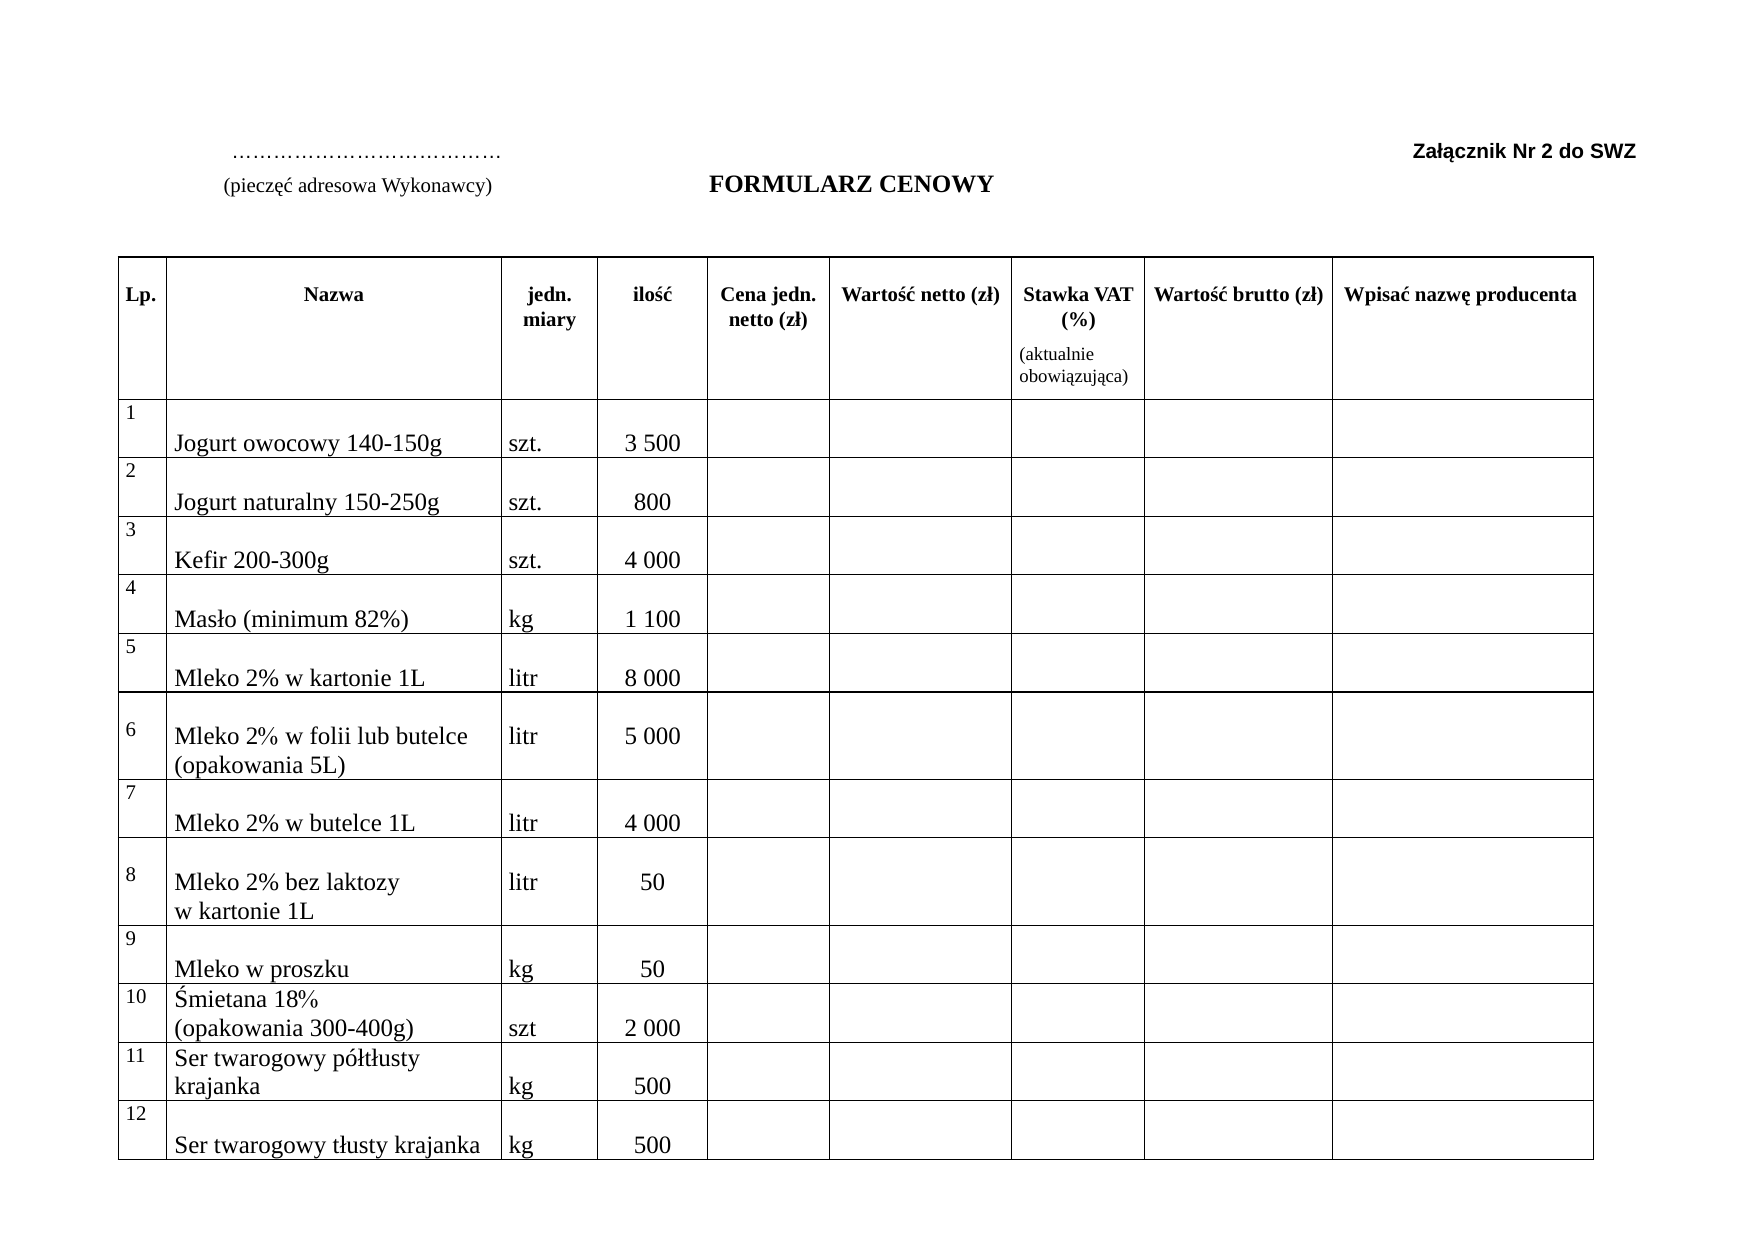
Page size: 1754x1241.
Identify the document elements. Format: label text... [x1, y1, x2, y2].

table_header Stawka VAT (%) (aktualnie obowiązująca) [1012, 258, 1144, 399]
table_cell 4 000 [598, 780, 707, 837]
table_cell [1012, 838, 1144, 924]
table_cell [708, 517, 829, 574]
table_cell [830, 838, 1011, 924]
table_cell [1145, 458, 1332, 516]
table_cell [1012, 634, 1144, 691]
table_cell [830, 693, 1011, 779]
table_cell [1333, 1101, 1593, 1159]
table_cell 2 [119, 458, 166, 516]
table_cell [1145, 838, 1332, 924]
table_cell [1145, 926, 1332, 983]
table_cell [1012, 575, 1144, 633]
table_cell [1333, 634, 1593, 691]
table_cell [830, 400, 1011, 457]
table_cell 8 [119, 838, 166, 924]
table_cell [1145, 575, 1332, 633]
table_cell [1333, 517, 1593, 574]
table_cell [708, 780, 829, 837]
table_cell [1012, 984, 1144, 1042]
table_cell [1145, 1101, 1332, 1159]
table_cell [830, 926, 1011, 983]
table_cell 8 000 [598, 634, 707, 691]
subtitle ………………………………… Załącznik Nr 2 do SWZ [118, 139, 1636, 163]
table_cell Jogurt naturalny 150-250g [167, 458, 501, 516]
table_header Wartość brutto (zł) [1145, 258, 1332, 399]
table_cell [830, 458, 1011, 516]
table_cell kg [502, 1043, 597, 1100]
table_cell [708, 400, 829, 457]
table_cell 9 [119, 926, 166, 983]
table_cell 2 000 [598, 984, 707, 1042]
table_cell [830, 1043, 1011, 1100]
table_cell 800 [598, 458, 707, 516]
table_cell [830, 780, 1011, 837]
table_cell Mleko 2% bez laktozy w kartonie 1L [167, 838, 501, 924]
table_header Wpisać nazwę producenta [1333, 258, 1593, 399]
table_cell 50 [598, 838, 707, 924]
table_cell [830, 1101, 1011, 1159]
table_header Lp. [119, 258, 166, 399]
table_cell [1012, 926, 1144, 983]
table_cell [708, 1043, 829, 1100]
table_cell [1333, 984, 1593, 1042]
table_cell [708, 634, 829, 691]
table_cell [1012, 693, 1144, 779]
table_cell [1333, 838, 1593, 924]
table_header Cena jedn. netto (zł) [708, 258, 829, 399]
table_cell [1333, 400, 1593, 457]
table_cell kg [502, 926, 597, 983]
table_cell [1145, 517, 1332, 574]
table_cell Mleko w proszku [167, 926, 501, 983]
table_cell [1012, 780, 1144, 837]
table_cell [830, 575, 1011, 633]
table_cell szt. [502, 458, 597, 516]
table_cell 11 [119, 1043, 166, 1100]
table_cell szt [502, 984, 597, 1042]
table_cell [708, 926, 829, 983]
table_cell 6 [119, 693, 166, 779]
table_cell [1333, 926, 1593, 983]
table_cell 3 500 [598, 400, 707, 457]
table_cell litr [502, 838, 597, 924]
table_cell [830, 984, 1011, 1042]
table_cell 10 [119, 984, 166, 1042]
table_cell 12 [119, 1101, 166, 1159]
table_cell 500 [598, 1101, 707, 1159]
table_cell [1012, 1101, 1144, 1159]
table_cell [1333, 575, 1593, 633]
table_cell [830, 517, 1011, 574]
table_cell [1012, 458, 1144, 516]
table_cell [1145, 634, 1332, 691]
table_cell 5 000 [598, 693, 707, 779]
table_header ilość [598, 258, 707, 399]
table_cell [1145, 1043, 1332, 1100]
table_cell litr [502, 634, 597, 691]
table_header Nazwa [167, 258, 501, 399]
table_cell [1012, 1043, 1144, 1100]
table_cell litr [502, 780, 597, 837]
table_cell [1333, 458, 1593, 516]
table_cell Ser twarogowy tłusty krajanka [167, 1101, 501, 1159]
table_cell [708, 458, 829, 516]
table_cell [708, 1101, 829, 1159]
table_cell 4 [119, 575, 166, 633]
table_cell [708, 838, 829, 924]
table_cell Masło (minimum 82%) [167, 575, 501, 633]
table_cell [1012, 400, 1144, 457]
table_cell [1012, 517, 1144, 574]
table_cell [708, 575, 829, 633]
table_cell Jogurt owocowy 140-150g [167, 400, 501, 457]
table_cell [1333, 1043, 1593, 1100]
table_cell 4 000 [598, 517, 707, 574]
table_cell Mleko 2% w butelce 1L [167, 780, 501, 837]
table_cell Mleko 2 w folii lub butelce (opakowania 5L) [167, 693, 501, 779]
table_cell szt. [502, 400, 597, 457]
table_cell 50 [598, 926, 707, 983]
table_cell [1145, 780, 1332, 837]
table_cell [1145, 984, 1332, 1042]
table_cell Ser twarogowy półtłusty krajanka [167, 1043, 501, 1100]
subtitle (pieczęć adresowa Wykonawcy) FORMULARZ CENOWY [118, 169, 1636, 198]
table_cell kg [502, 575, 597, 633]
table_cell 1 100 [598, 575, 707, 633]
table_cell 3 [119, 517, 166, 574]
table_cell Kefir 200-300g [167, 517, 501, 574]
table_cell 500 [598, 1043, 707, 1100]
table_cell 1 [119, 400, 166, 457]
table_cell litr [502, 693, 597, 779]
table_cell [1145, 693, 1332, 779]
table_cell Śmietana 18 (opakowania 300-400g) [167, 984, 501, 1042]
table_cell szt. [502, 517, 597, 574]
table_cell Mleko 2% w kartonie 1L [167, 634, 501, 691]
table_cell [830, 634, 1011, 691]
table_cell [708, 984, 829, 1042]
table_cell [1333, 693, 1593, 779]
table_cell 5 [119, 634, 166, 691]
table_header jedn. miary [502, 258, 597, 399]
table_header Wartość netto (zł) [830, 258, 1011, 399]
table_cell [1145, 400, 1332, 457]
table_cell [1333, 780, 1593, 837]
table_cell kg [502, 1101, 597, 1159]
table_cell [708, 693, 829, 779]
table_cell 7 [119, 780, 166, 837]
